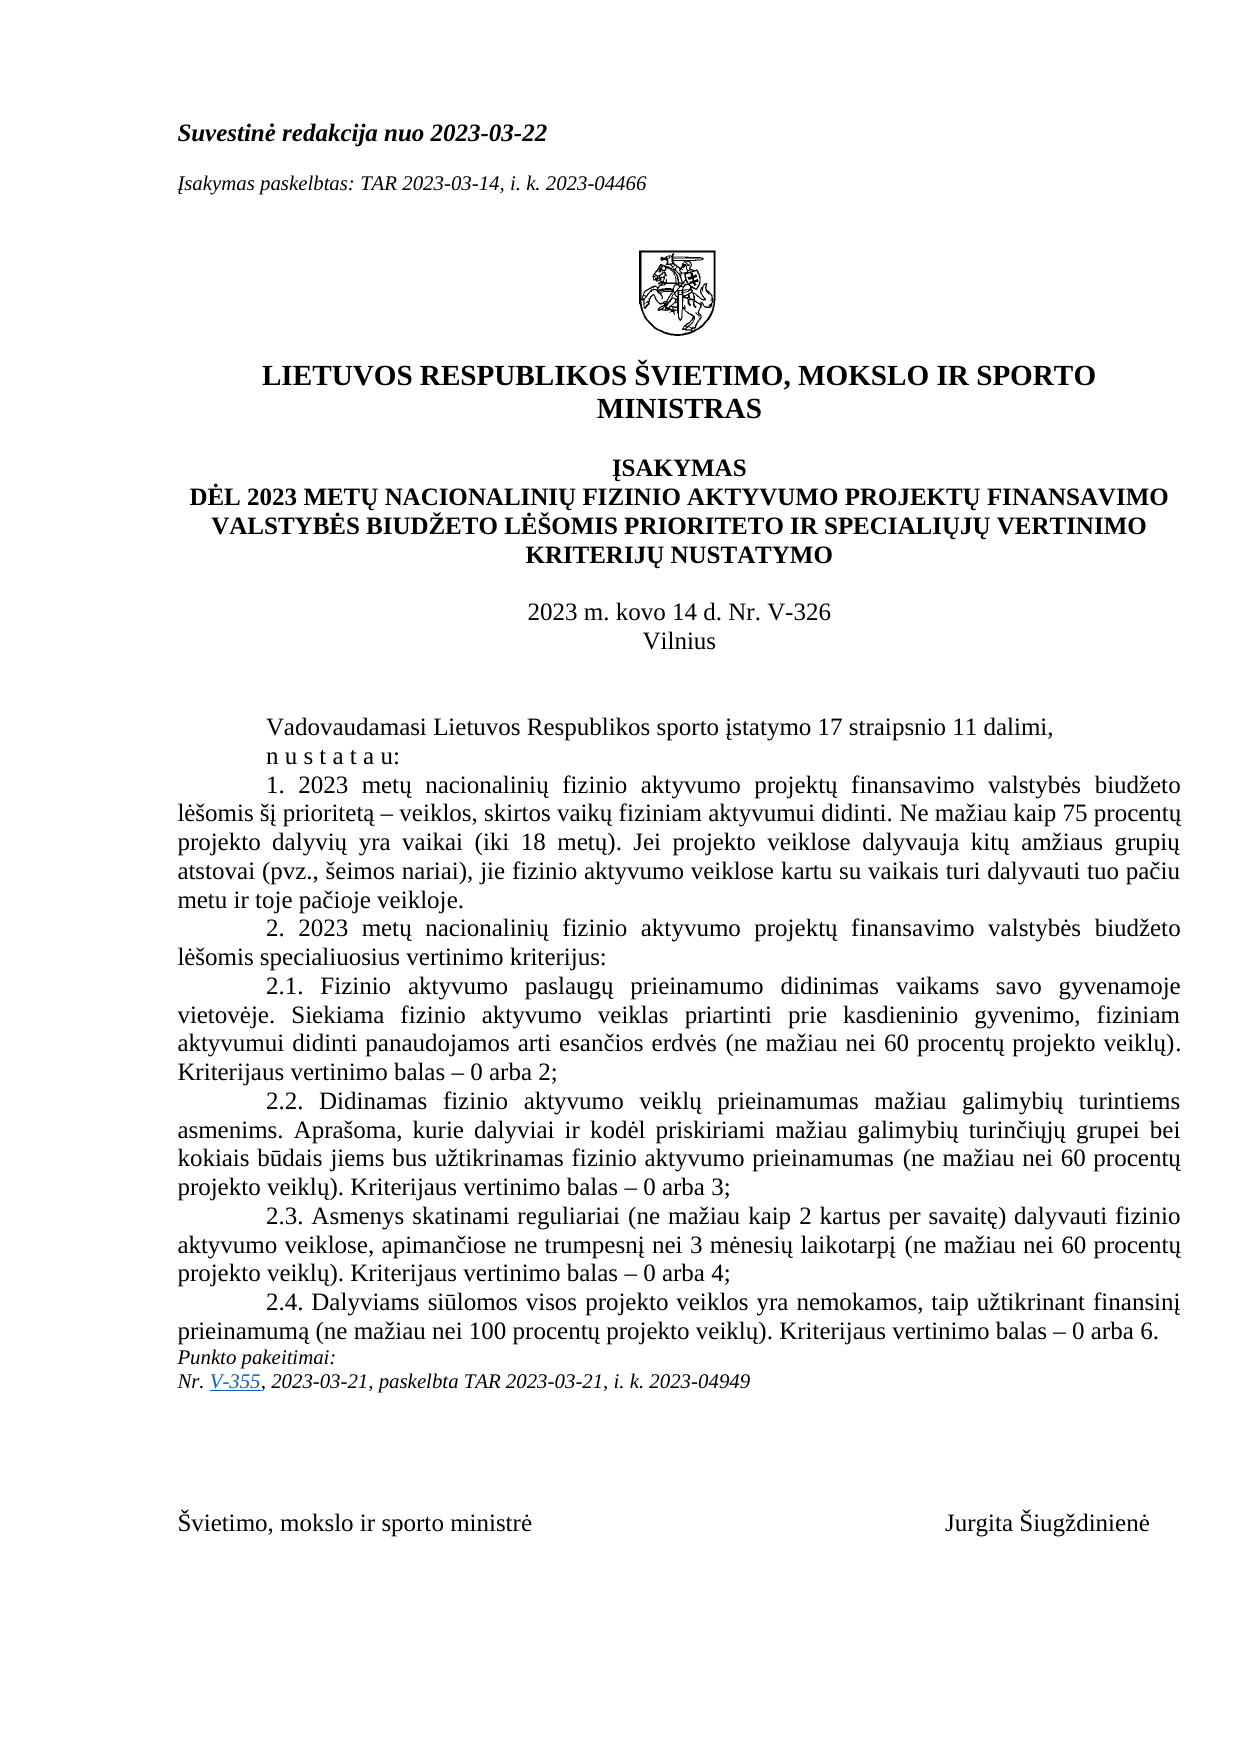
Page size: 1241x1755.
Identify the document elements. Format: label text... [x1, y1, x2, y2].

text Vilnius [177, 626, 1181, 655]
text DĖL 2023 METŲ NACIONALINIŲ FIZINIO AKTYVUMO PROJEKTŲ FINANSAVIMO VALSTYBĖS BIUDŽETO LĖŠOMIS PRIORITETO IR SPECIALIŲJŲ VERTINIMO KRITERIJŲ NUSTATYMO [177, 482, 1181, 568]
text 2.3. Asmenys skatinami reguliariai (ne mažiau kaip 2 kartus per savaitę) dalyvauti fizinio aktyvumo veiklose, apimančiose ne trumpesnį nei 3 mėnesių laikotarpį (ne mažiau nei 60 procentų projekto veiklų). Kriterijaus vertinimo balas – 0 arba 4; [177, 1201, 1181, 1287]
text Nr. V-355, 2023-03-21, paskelbta TAR 2023-03-21, i. k. 2023-04949 [177, 1369, 1181, 1393]
text Punkto pakeitimai: [177, 1345, 1181, 1369]
text 2.1. Fizinio aktyvumo paslaugų prieinamumo didinimas vaikams savo gyvenamoje vietovėje. Siekiama fizinio aktyvumo veiklas priartinti prie kasdieninio gyvenimo, fiziniam aktyvumui didinti panaudojamos arti esančios erdvės (ne mažiau nei 60 procentų projekto veiklų). Kriterijaus vertinimo balas – 0 arba 2; [177, 971, 1181, 1086]
text Švietimo, mokslo ir sporto ministrė Jurgita Šiugždinienė [177, 1508, 1181, 1537]
text LIETUVOS RESPUBLIKOS ŠVIETIMO, MOKSLO IR SPORTO MINISTRAS [177, 358, 1181, 425]
text Vadovaudamasi Lietuvos Respublikos sporto įstatymo 17 straipsnio 11 dalimi, [177, 712, 1181, 741]
text 2. 2023 metų nacionalinių fizinio aktyvumo projektų finansavimo valstybės biudžeto lėšomis specialiuosius vertinimo kriterijus: [177, 913, 1181, 971]
subtitle 2023 m. kovo 14 d. Nr. V-326 [177, 597, 1181, 626]
text Įsakymas paskelbtas: TAR 2023-03-14, i. k. 2023-04466 [177, 171, 1181, 195]
text ĮSAKYMAS [177, 453, 1181, 482]
text Suvestinė redakcija nuo 2023-03-22 [177, 118, 1181, 147]
text 2.4. Dalyviams siūlomos visos projekto veiklos yra nemokamos, taip užtikrinant finansinį prieinamumą (ne mažiau nei 100 procentų projekto veiklų). Kriterijaus vertinimo balas – 0 arba 6. [177, 1287, 1181, 1345]
text 2.2. Didinamas fizinio aktyvumo veiklų prieinamumas mažiau galimybių turintiems asmenims. Aprašoma, kurie dalyviai ir kodėl priskiriami mažiau galimybių turinčiųjų grupei bei kokiais būdais jiems bus užtikrinamas fizinio aktyvumo prieinamumas (ne mažiau nei 60 procentų projekto veiklų). Kriterijaus vertinimo balas – 0 arba 3; [177, 1086, 1181, 1201]
text 1. 2023 metų nacionalinių fizinio aktyvumo projektų finansavimo valstybės biudžeto lėšomis šį prioritetą – veiklos, skirtos vaikų fiziniam aktyvumui didinti. Ne mažiau kaip 75 procentų projekto dalyvių yra vaikai (iki 18 metų). Jei projekto veiklose dalyvauja kitų amžiaus grupių atstovai (pvz., šeimos nariai), jie fizinio aktyvumo veiklose kartu su vaikais turi dalyvauti tuo pačiu metu ir toje pačioje veikloje. [177, 770, 1181, 913]
text n u s t a t a u: [177, 741, 1181, 770]
